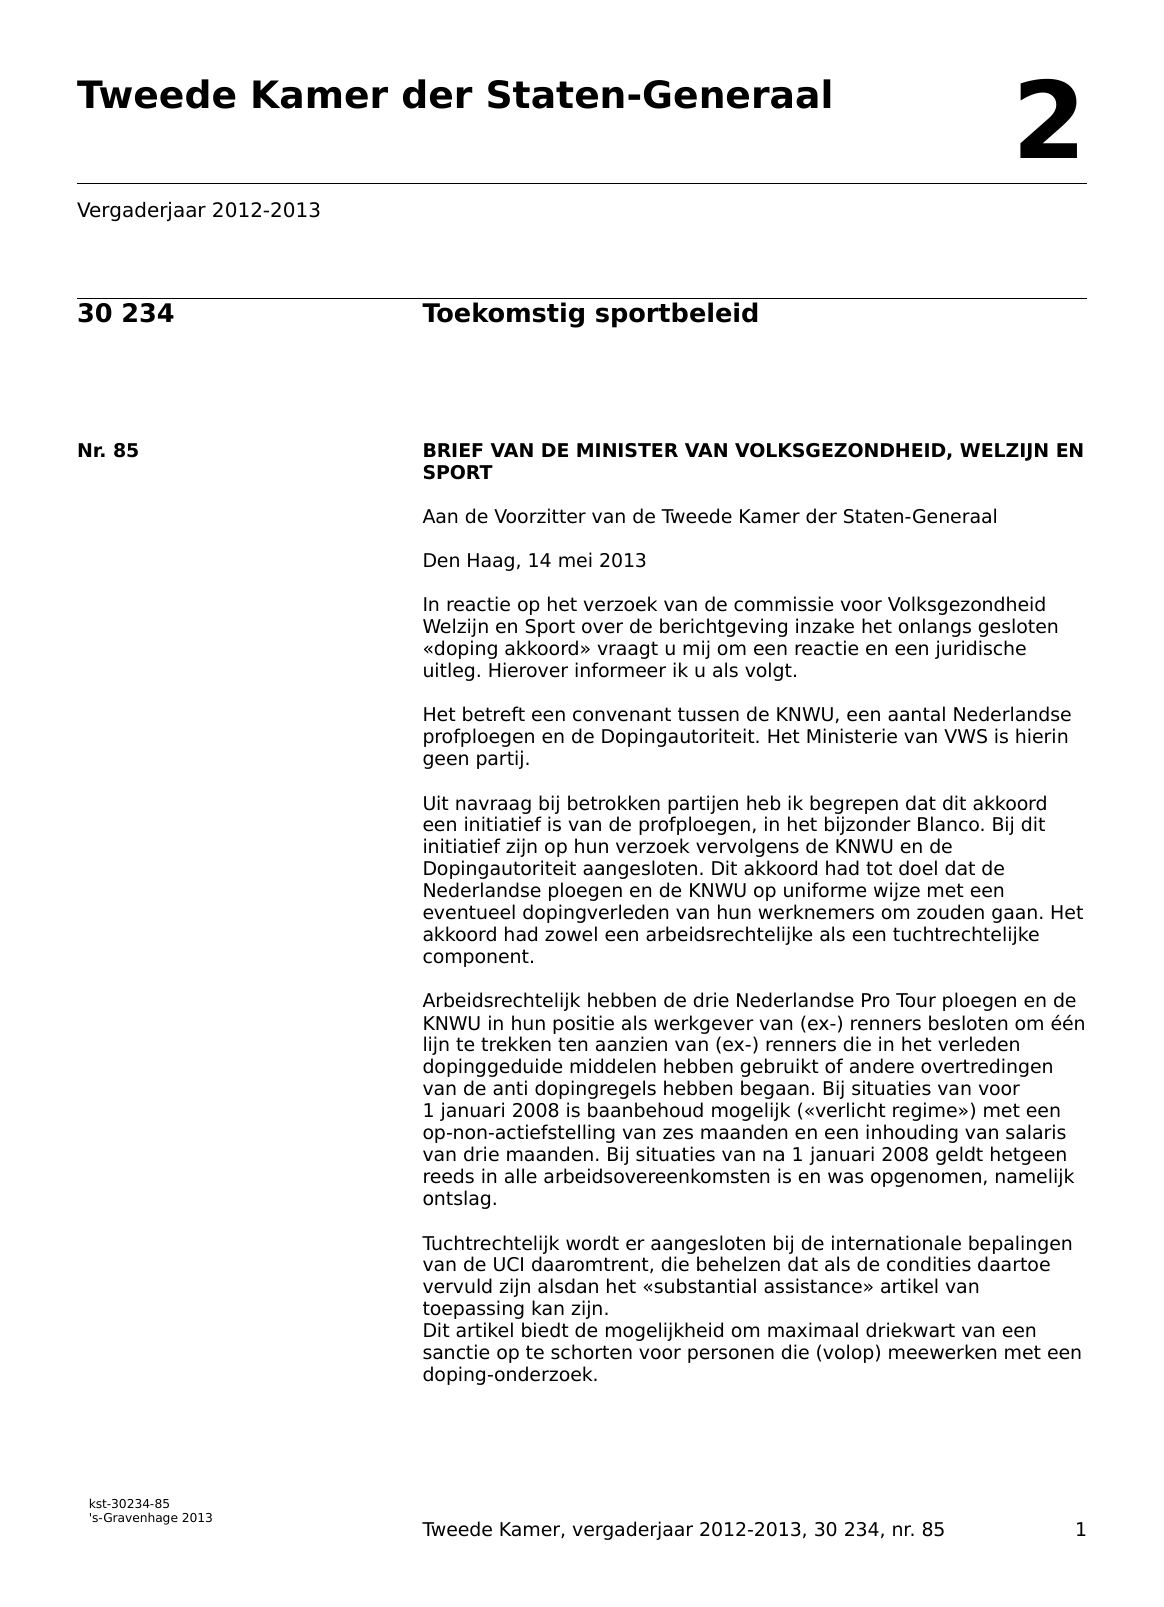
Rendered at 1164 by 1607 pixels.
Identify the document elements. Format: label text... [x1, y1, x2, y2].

subtitle Nr. 85 BRIEF VAN DE MINISTER VAN VOLKSGEZONDHEID, WELZIJN EN SPORT [77, 440, 1087, 484]
text In reactie op het verzoek van de commissie voor Volksgezondheid Welzijn en Sport over de berichtgeving inzake het onlangs gesloten «doping akkoord» vraagt u mij om een reactie en een juridische uitleg. Hierover informeer ik u als volgt. [422, 594, 1087, 682]
text Het betreft een convenant tussen de KNWU, een aantal Nederlandse profploegen en de Dopingautoriteit. Het Ministerie van VWS is hierin geen partij. [422, 704, 1087, 770]
table_cell Vergaderjaar 2012-2013 [77, 184, 1087, 298]
text Arbeidsrechtelijk hebben de drie Nederlandse Pro Tour ploegen en de KNWU in hun positie als werkgever van (ex-) renners besloten om één lijn te trekken ten aanzien van (ex-) renners die in het verleden dopinggeduide middelen hebben gebruikt of andere overtredingen van de anti dopingregels hebben begaan. Bij situaties van voor 1 januari 2008 is baanbehoud mogelijk («verlicht regime») met een op-non-actiefstelling van zes maanden en een inhouding van salaris van drie maanden. Bij situaties van na 1 januari 2008 geldt hetgeen reeds in alle arbeidsovereenkomsten is en was opgenomen, namelijk ontslag. [422, 990, 1087, 1210]
table_header Tweede Kamer der Staten-Generaal [77, 59, 886, 183]
text Uit navraag bij betrokken partijen heb ik begrepen dat dit akkoord een initiatief is van de profploegen, in het bijzonder Blanco. Bij dit initiatief zijn op hun verzoek vervolgens de KNWU en de Dopingautoriteit aangesloten. Dit akkoord had tot doel dat de Nederlandse ploegen en de KNWU op uniforme wijze met een eventueel dopingverleden van hun werknemers om zouden gaan. Het akkoord had zowel een arbeidsrechtelijke als een tuchtrechtelijke component. [422, 792, 1087, 968]
subtitle 30 234 Toekomstig sportbeleid [77, 299, 1087, 329]
text Den Haag, 14 mei 2013 [422, 550, 1087, 572]
table_header 2 [886, 59, 1087, 183]
text 's-Gravenhage 2013 [88, 1511, 323, 1525]
text kst-30234-85 [88, 1497, 323, 1511]
text Aan de Voorzitter van de Tweede Kamer der Staten-Generaal [422, 506, 1087, 528]
text Tuchtrechtelijk wordt er aangesloten bij de internationale bepalingen van de UCI daaromtrent, die behelzen dat als de condities daartoe vervuld zijn alsdan het «substantial assistance» artikel van toepassing kan zijn. [422, 1232, 1087, 1320]
text Dit artikel biedt de mogelijkheid om maximaal driekwart van een sanctie op te schorten voor personen die (volop) meewerken met een doping-onderzoek. [422, 1320, 1087, 1386]
